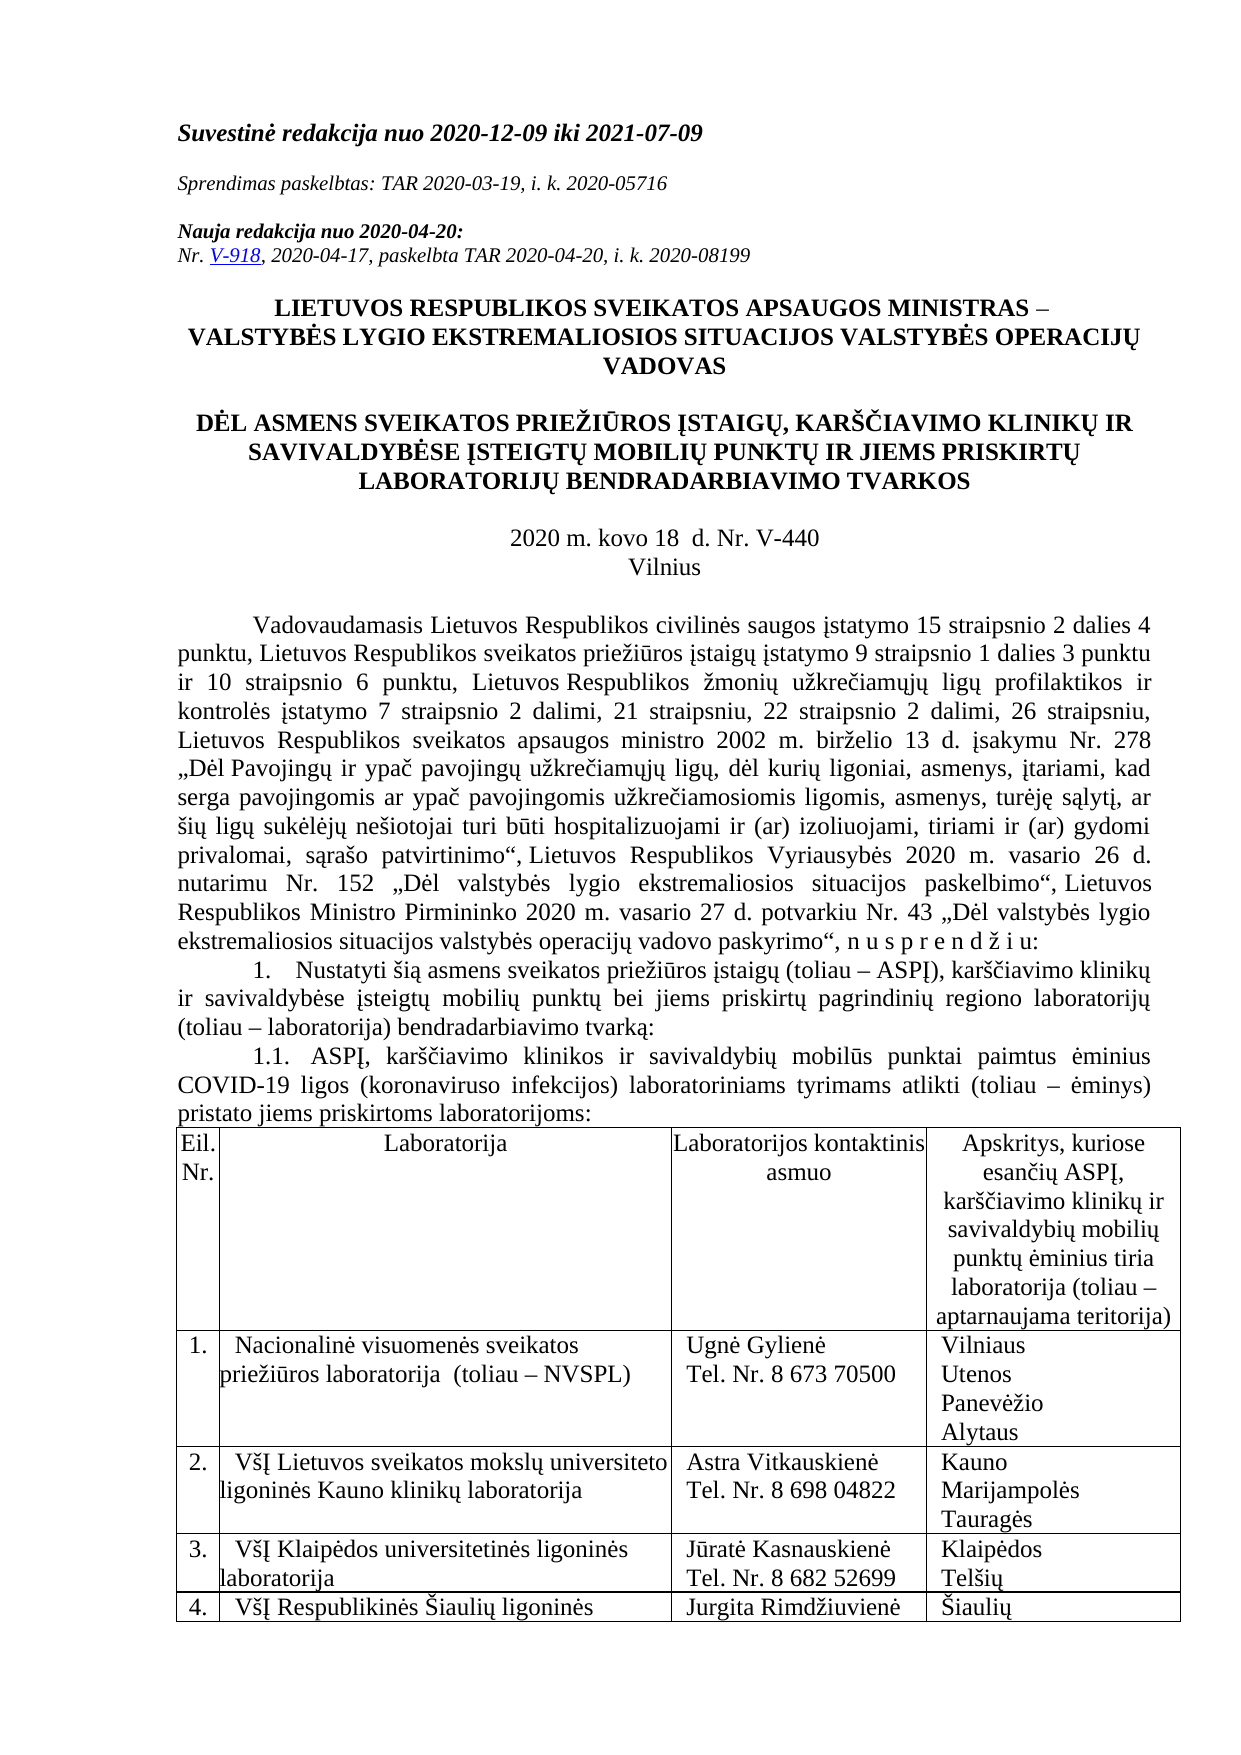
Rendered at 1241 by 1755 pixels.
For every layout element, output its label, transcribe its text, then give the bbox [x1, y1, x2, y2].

table_cell Jurgita Rimdžiuvienė [672, 1593, 926, 1621]
table_cell VšĮ Respublikinės Šiaulių ligoninės [220, 1593, 671, 1621]
table_header Apskritys, kuriose esančių ASPĮ, karščiavimo klinikų ir savivaldybių mobilių punktų ėminius tiria laboratorija (toliau – aptarnaujama teritorija) [927, 1128, 1180, 1329]
text LIETUVOS RESPUBLIKOS SVEIKATOS APSAUGOS MINISTRAS – [177, 293, 1152, 322]
text 2020 m. kovo 18 d. Nr. V-440 [177, 523, 1152, 552]
table_cell 1. [177, 1331, 219, 1446]
table_cell Vilniaus Utenos Panevėžio Alytaus [927, 1331, 1180, 1446]
table_header Eil. Nr. [177, 1128, 219, 1329]
table_cell Šiaulių [927, 1593, 1180, 1621]
table_header Laboratorija [220, 1128, 671, 1329]
table_cell Astra Vitkauskienė Tel. Nr. 8 698 04822 [672, 1447, 926, 1533]
table_cell Nacionalinė visuomenės sveikatos priežiūros laboratorija (toliau – NVSPL) [220, 1331, 671, 1446]
text DĖL ASMENS SVEIKATOS PRIEŽIŪROS ĮSTAIGŲ, KARŠČIAVIMO KLINIKŲ IR SAVIVALDYBĖSE ĮSTEIGTŲ MOBILIŲ PUNKTŲ IR JIEMS PRISKIRTŲ LABORATORIJŲ BENDRADARBIAVIMO TVARKOS [177, 408, 1152, 495]
table_cell Ugnė Gylienė Tel. Nr. 8 673 70500 [672, 1331, 926, 1446]
text 1.1. ASPĮ, karščiavimo klinikos ir savivaldybių mobilūs punktai paimtus ėminius COVID-19 ligos (koronaviruso infekcijos) laboratoriniams tyrimams atlikti (toliau – ėminys) pristato jiems priskirtoms laboratorijoms: [177, 1041, 1152, 1127]
table_cell Jūratė Kasnauskienė Tel. Nr. 8 682 52699 [672, 1534, 926, 1591]
table_cell 2. [177, 1447, 219, 1533]
table_header Laboratorijos kontaktinis asmuo [672, 1128, 926, 1329]
text 1. Nustatyti šią asmens sveikatos priežiūros įstaigų (toliau – ASPĮ), karščiavimo klinikų ir savivaldybėse įsteigtų mobilių punktų bei jiems priskirtų pagrindinių regiono laboratorijų (toliau – laboratorija) bendradarbiavimo tvarką: [177, 955, 1152, 1041]
text Sprendimas paskelbtas: TAR 2020-03-19, i. k. 2020-05716 [177, 171, 1152, 195]
text Suvestinė redakcija nuo 2020-12-09 iki 2021-07-09 [177, 118, 1152, 147]
table_cell 4. [177, 1593, 219, 1621]
table_cell Kauno Marijampolės Tauragės [927, 1447, 1180, 1533]
text Nauja redakcija nuo 2020-04-20: [177, 219, 1152, 243]
text Vilnius [177, 552, 1152, 581]
text Vadovaudamasis Lietuvos Respublikos civilinės saugos įstatymo 15 straipsnio 2 dalies 4 punktu, Lietuvos Respublikos sveikatos priežiūros įstaigų įstatymo 9 straipsnio 1 dalies 3 punktu ir 10 straipsnio 6 punktu, Lietuvos Respublikos žmonių užkrečiamųjų ligų profilaktikos ir kontrolės įstatymo 7 straipsnio 2 dalimi, 21 straipsniu, 22 straipsnio 2 dalimi, 26 straipsniu, Lietuvos Respublikos sveikatos apsaugos ministro 2002 m. birželio 13 d. įsakymu Nr. 278 „Dėl Pavojingų ir ypač pavojingų užkrečiamųjų ligų, dėl kurių ligoniai, asmenys, įtariami, kad serga pavojingomis ar ypač pavojingomis užkrečiamosiomis ligomis, asmenys, turėję sąlytį, ar šių ligų sukėlėjų nešiotojai turi būti hospitalizuojami ir (ar) izoliuojami, tiriami ir (ar) gydomi privalomai, sąrašo patvirtinimo“, Lietuvos Respublikos Vyriausybės 2020 m. vasario 26 d. nutarimu Nr. 152 „Dėl valstybės lygio ekstremaliosios situacijos paskelbimo“, Lietuvos Respublikos Ministro Pirmininko 2020 m. vasario 27 d. potvarkiu Nr. 43 „Dėl valstybės lygio ekstremaliosios situacijos valstybės operacijų vadovo paskyrimo“, n u s p r e n d ž i u: [177, 610, 1152, 955]
table_cell Klaipėdos Telšių [927, 1534, 1180, 1591]
table_cell 3. [177, 1534, 219, 1591]
text Nr. V-918, 2020-04-17, paskelbta TAR 2020-04-20, i. k. 2020-08199 [177, 243, 1152, 267]
table_cell VšĮ Lietuvos sveikatos mokslų universiteto ligoninės Kauno klinikų laboratorija [220, 1447, 671, 1533]
table_cell VšĮ Klaipėdos universitetinės ligoninės laboratorija [220, 1534, 671, 1591]
text VALSTYBĖS LYGIO EKSTREMALIOSIOS SITUACIJOS VALSTYBĖS OPERACIJŲ VADOVAS [177, 322, 1152, 380]
